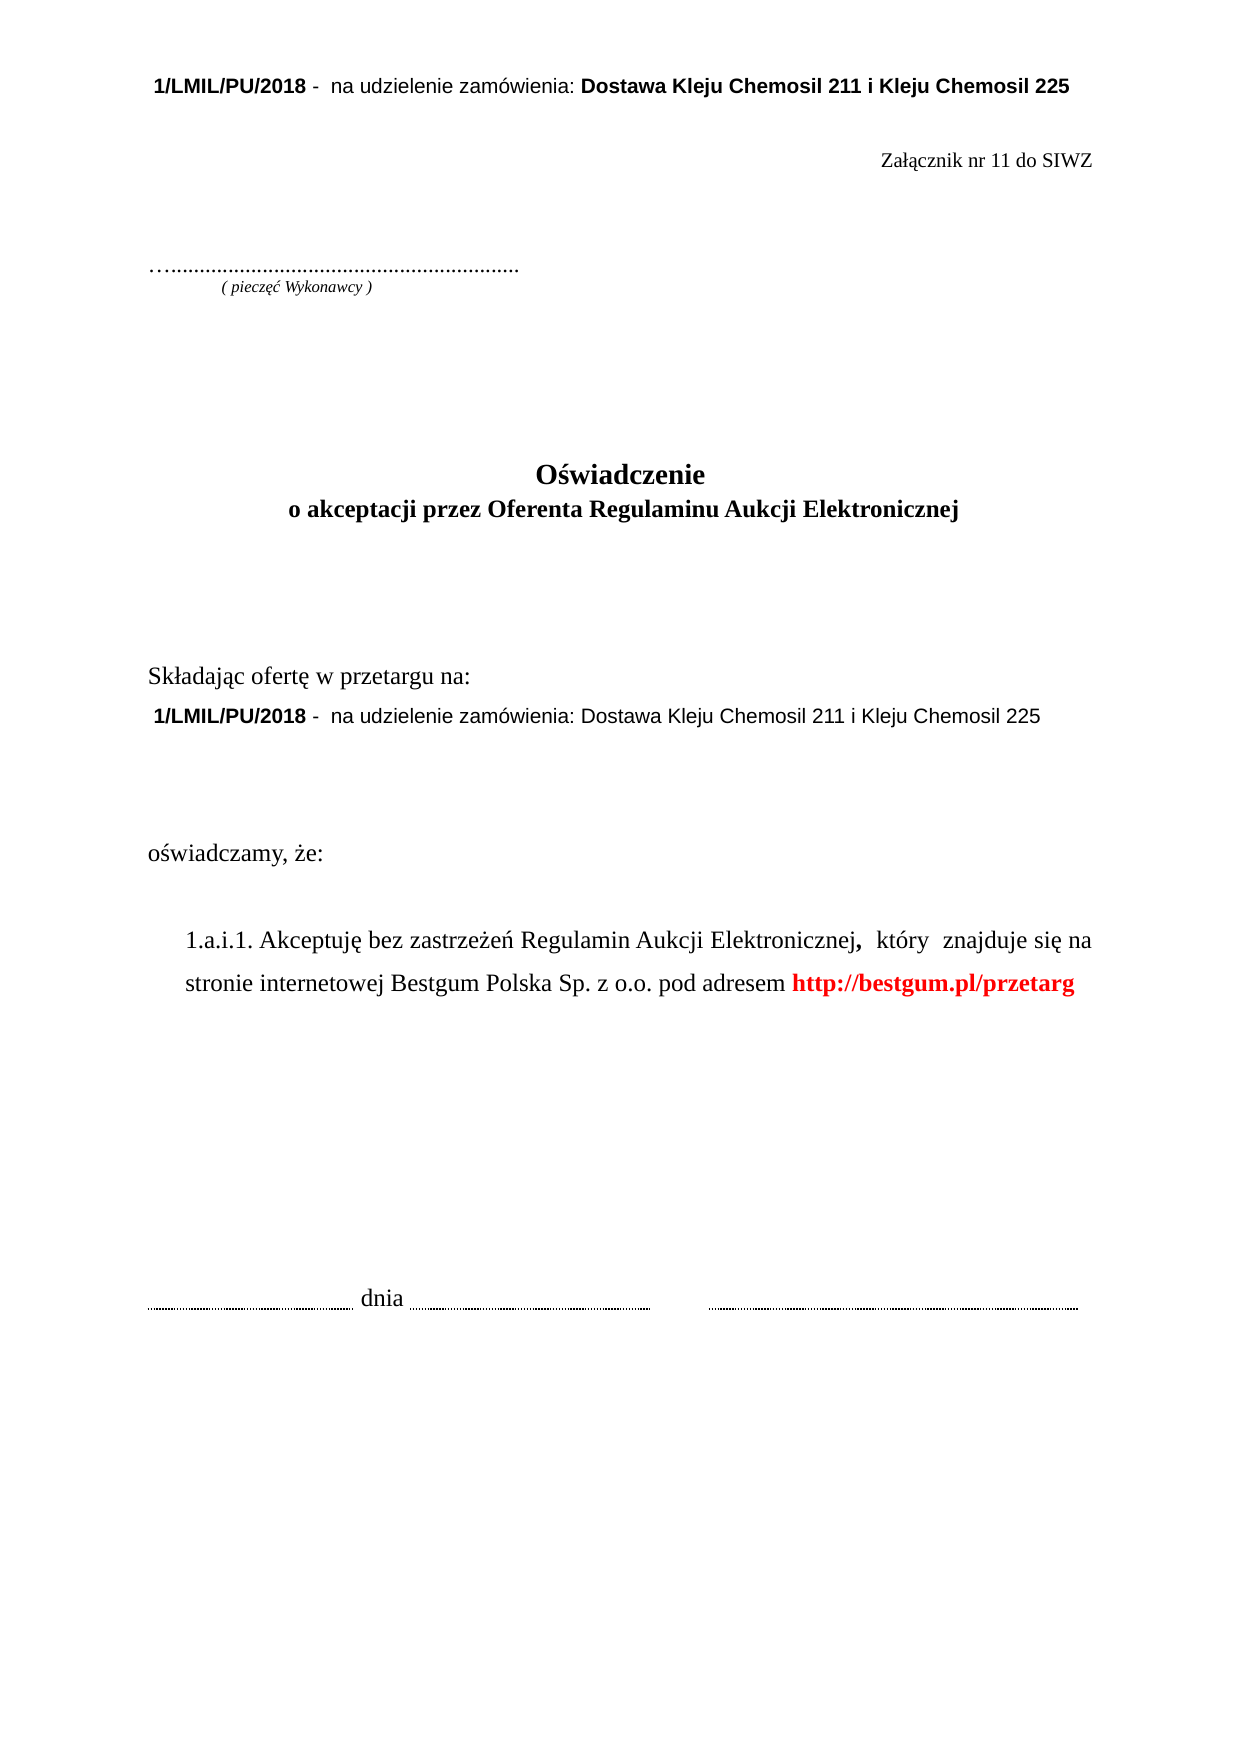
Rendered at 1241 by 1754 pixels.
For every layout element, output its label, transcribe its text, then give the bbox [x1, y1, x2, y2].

text Oświadczenie [148, 457, 1093, 490]
list Akceptuję bez zastrzeżeń Regulamin Aukcji Elektronicznej, który znajduje się na stronie internetowej Bestgum Polska Sp. z o.o. pod adresem http://bestgum.pl/przetarg [185, 925, 1093, 997]
text dnia [148, 1283, 1093, 1312]
text oświadczamy, że: [148, 838, 1093, 867]
text o akceptacji przez Oferenta Regulaminu Aukcji Elektronicznej [148, 490, 1093, 524]
text ( pieczęć Wykonawcy ) [148, 277, 1093, 296]
text …............................................................. [148, 251, 1093, 277]
text Składając ofertę w przetargu na: [148, 661, 1093, 690]
text Załącznik nr 11 do SIWZ [148, 148, 1093, 172]
text 1/LMIL/PU/2018 - na udzielenie zamówienia: Dostawa Kleju Chemosil 211 i Kleju Chemosil 225 [148, 704, 1091, 728]
